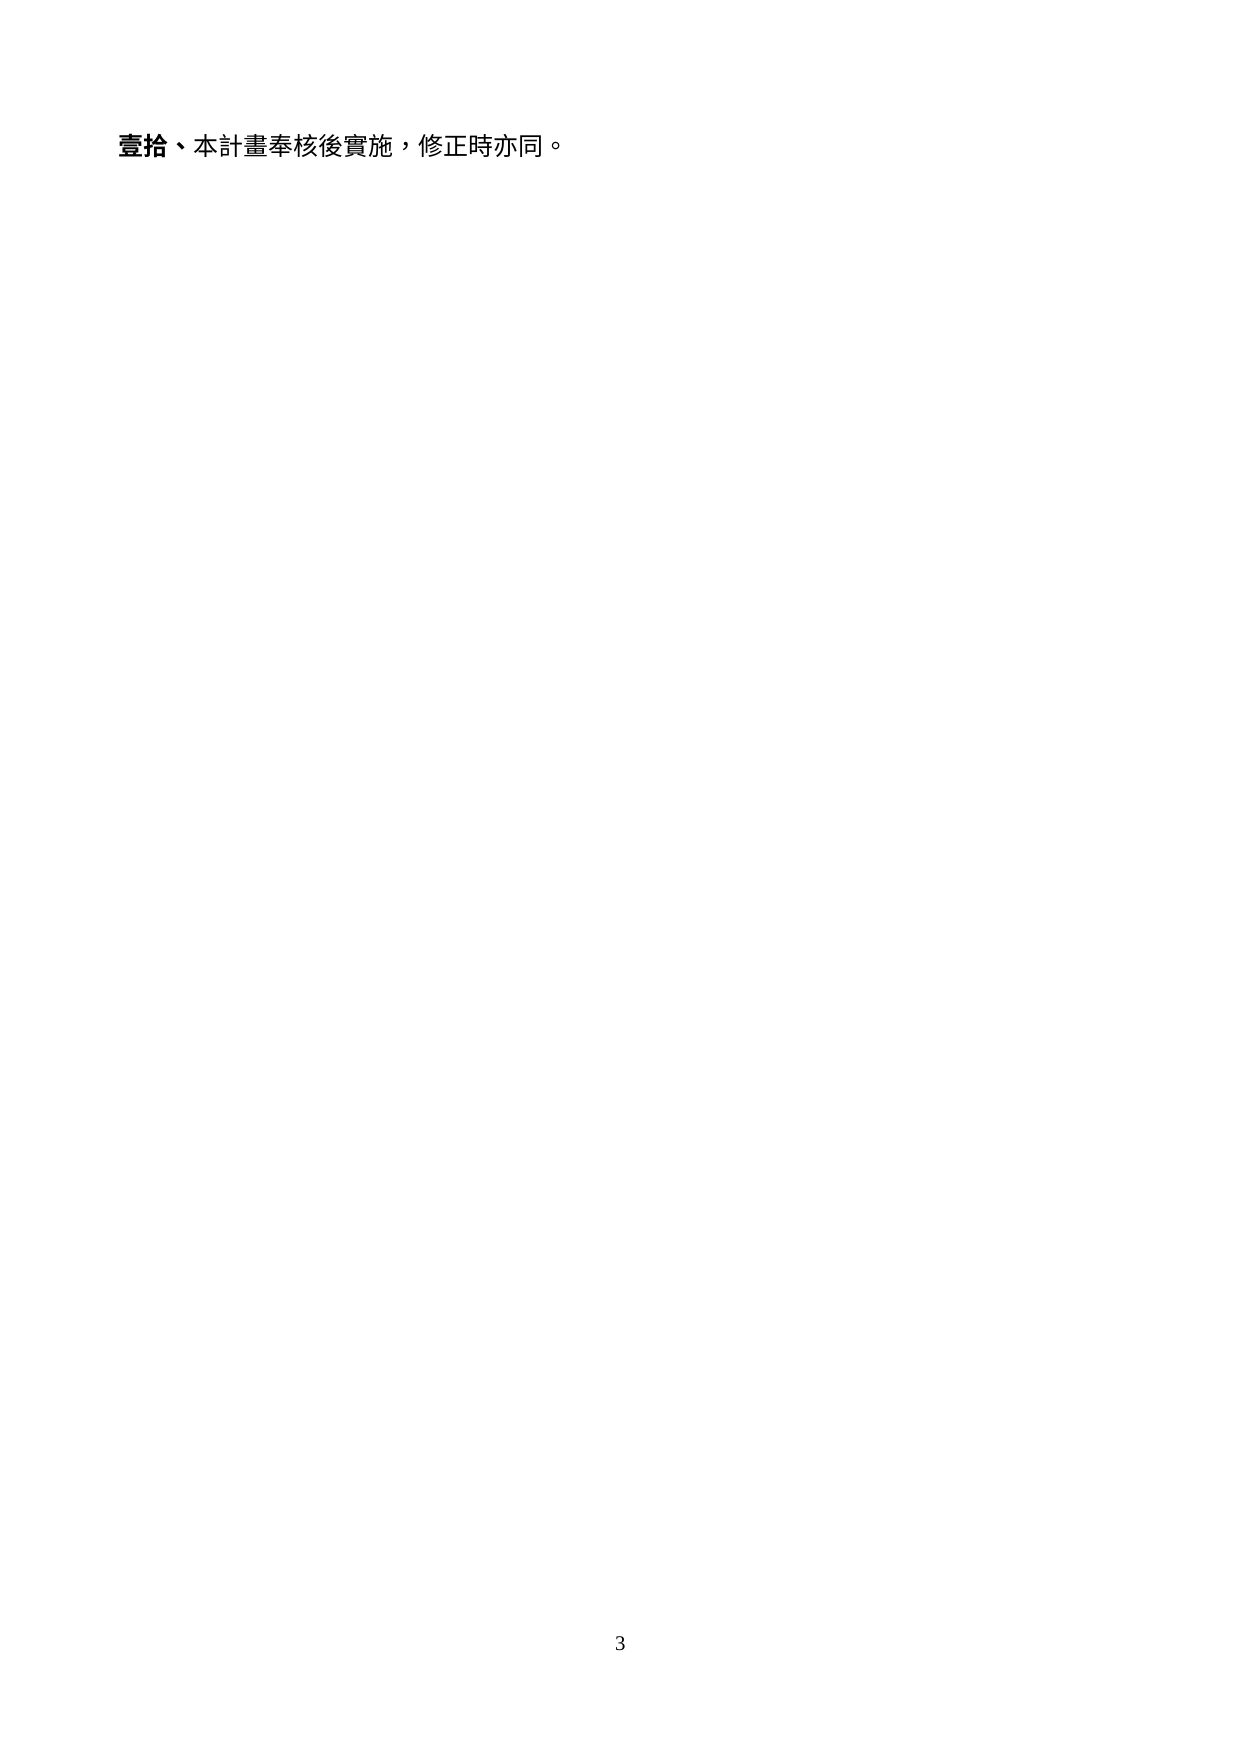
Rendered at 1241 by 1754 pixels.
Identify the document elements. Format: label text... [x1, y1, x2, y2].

text 壹拾、本計畫奉核後實施，修正時亦同。 [118, 103, 1122, 165]
